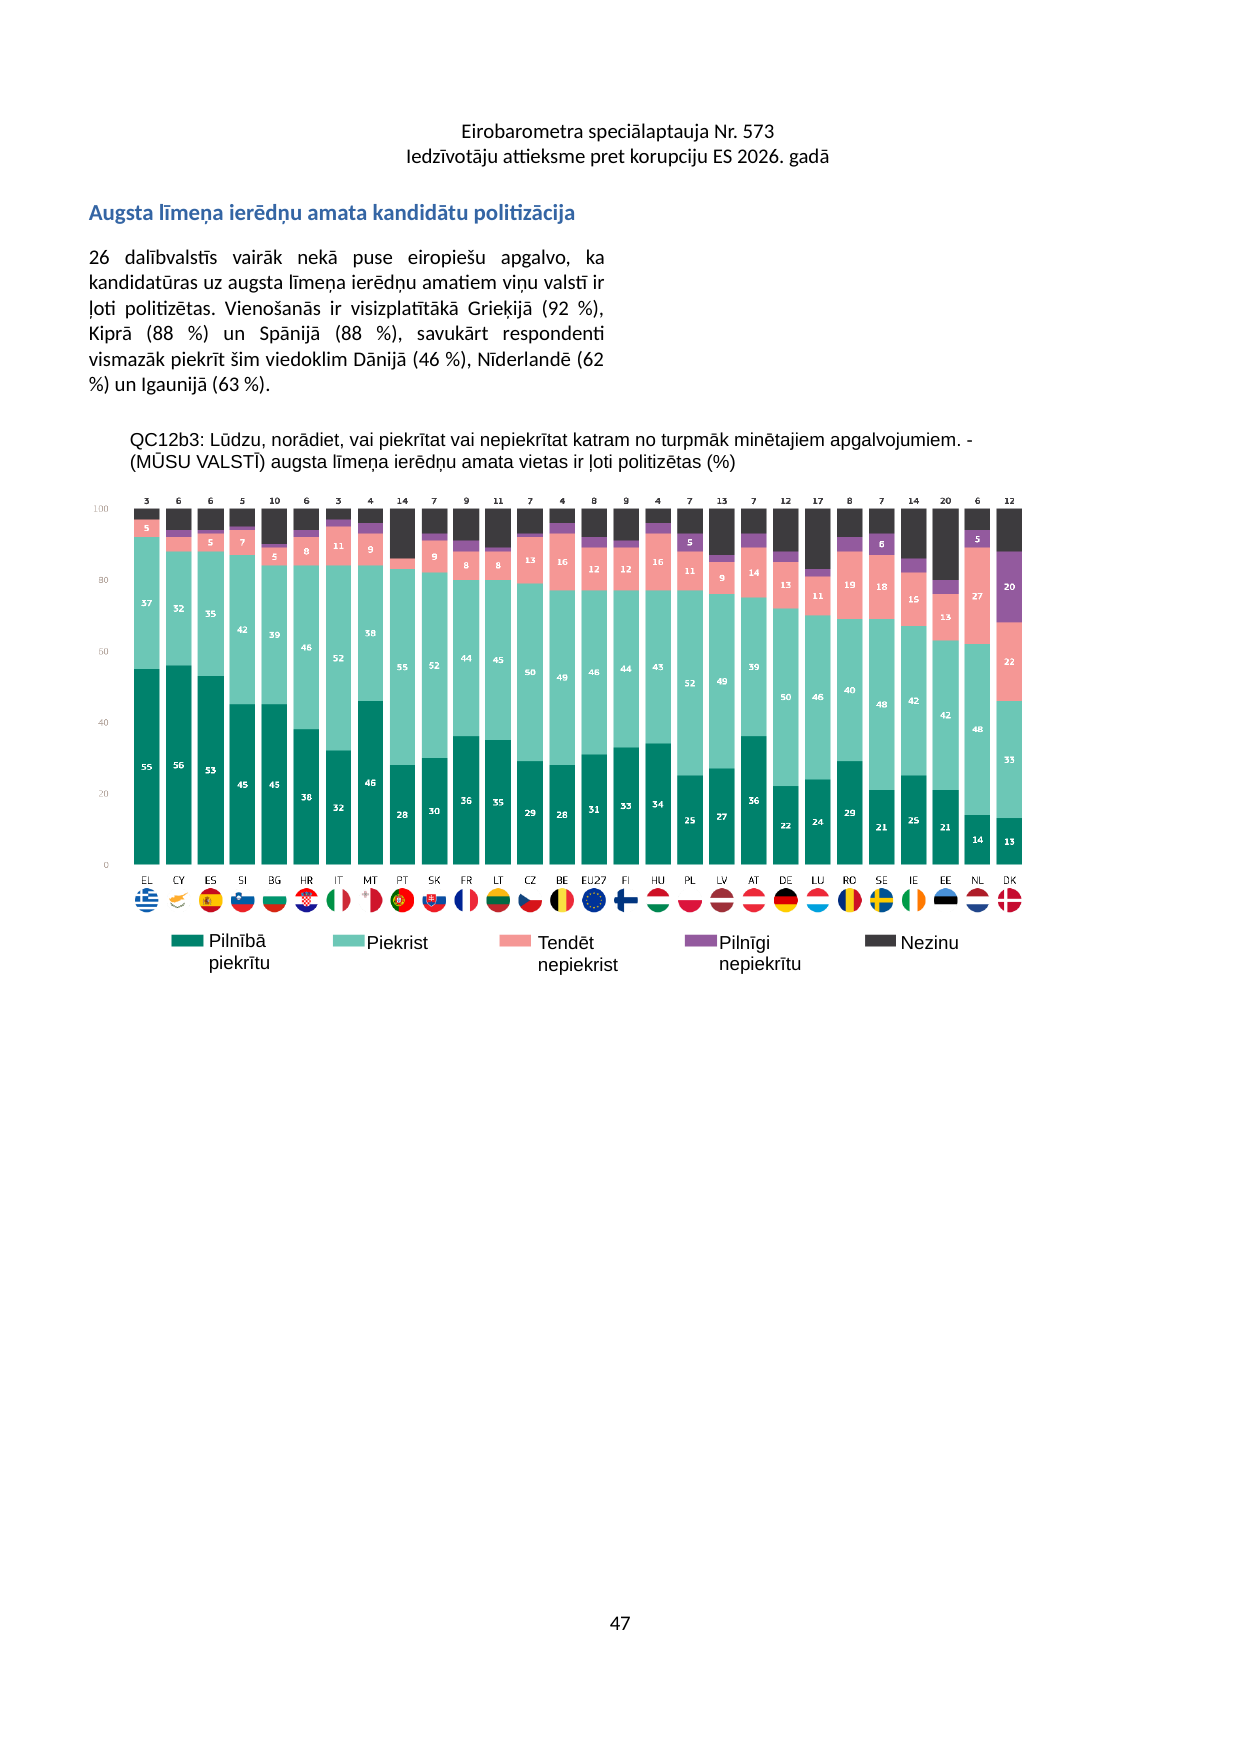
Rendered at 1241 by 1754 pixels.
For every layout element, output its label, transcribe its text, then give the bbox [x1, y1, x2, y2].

text Augsta līmeņa ierēdņu amata kandidātu politizācija [88, 198, 605, 226]
picture [168, 930, 896, 947]
text 26 dalībvalstīs vairāk nekā puse eiropiešu apgalvo, ka kandidatūras uz augsta līmeņa ierēdņu amatiem viņu valstī ir ļoti politizētas. Vienošanās ir visizplatītākā Grieķijā (92 %), Kiprā (88 %) un Spānijā (88 %), savukārt respondenti vismazāk piekrīt šim viedoklim Dānijā (46 %), Nīderlandē (62 %) un Igaunijā (63 %). [88, 244, 605, 397]
picture [88, 487, 1029, 918]
